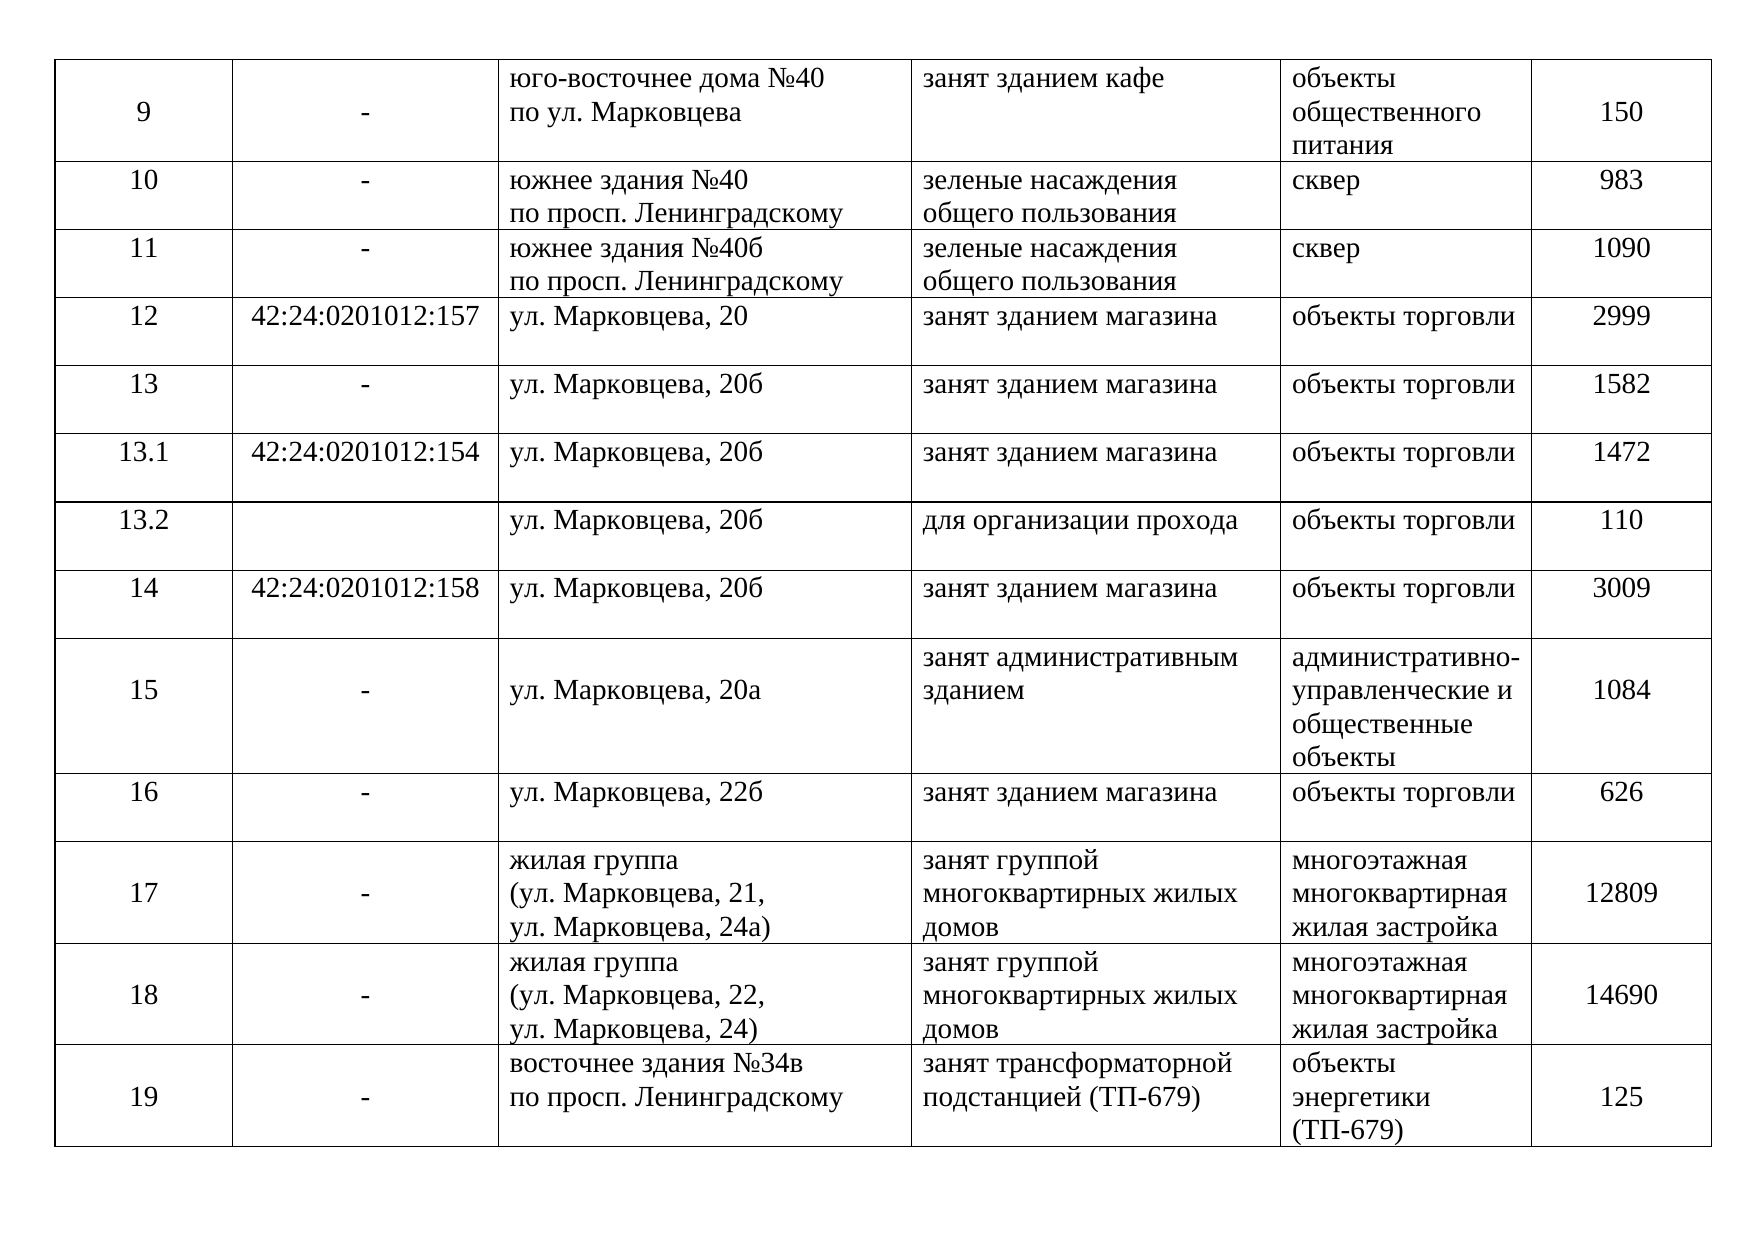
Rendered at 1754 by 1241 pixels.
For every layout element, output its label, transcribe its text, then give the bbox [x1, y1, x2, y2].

table_cell многоэтажная многоквартирная жилая застройка [1281, 944, 1531, 1044]
table_cell 626 [1532, 774, 1711, 841]
table_cell восточнее здания №34в по просп. Ленинградскому [499, 1045, 911, 1146]
table_cell объекты торговли [1281, 434, 1531, 501]
table_cell ул. Марковцева, 20а [499, 639, 911, 773]
table_cell - [233, 1045, 498, 1146]
table_cell жилая группа (ул. Марковцева, 22, ул. Марковцева, 24) [499, 944, 911, 1044]
table_cell занят административным зданием [912, 639, 1280, 773]
table_cell - [233, 842, 498, 943]
table_cell 19 [56, 1045, 232, 1146]
table_cell - [233, 639, 498, 773]
table_cell объекты общественного питания [1281, 60, 1531, 161]
table_cell для организации прохода [912, 503, 1280, 569]
table_cell 17 [56, 842, 232, 943]
table_cell объекты торговли [1281, 774, 1531, 841]
table_cell 2999 [1532, 298, 1711, 365]
table_cell - [233, 944, 498, 1044]
table_cell ул. Марковцева, 20б [499, 434, 911, 501]
table_cell 1472 [1532, 434, 1711, 501]
table_cell [233, 503, 498, 569]
table_cell занят зданием магазина [912, 774, 1280, 841]
table_cell 13.2 [56, 503, 232, 569]
table_cell 15 [56, 639, 232, 773]
table_cell объекты торговли [1281, 503, 1531, 569]
table_cell 13 [56, 366, 232, 433]
table_cell южнее здания №40 по просп. Ленинградскому [499, 162, 911, 229]
table_cell 150 [1532, 60, 1711, 161]
table_cell сквер [1281, 162, 1531, 229]
table_cell - [233, 366, 498, 433]
table_cell 16 [56, 774, 232, 841]
table_cell 3009 [1532, 571, 1711, 638]
table_cell объекты торговли [1281, 366, 1531, 433]
table_cell - [233, 162, 498, 229]
table_cell 1090 [1532, 230, 1711, 297]
table_cell 983 [1532, 162, 1711, 229]
table_cell - [233, 774, 498, 841]
table_cell - [233, 230, 498, 297]
table_cell ул. Марковцева, 22б [499, 774, 911, 841]
table_cell 125 [1532, 1045, 1711, 1146]
table_cell административно-управленческие и общественные объекты [1281, 639, 1531, 773]
table_cell 14 [56, 571, 232, 638]
table_cell - [233, 60, 498, 161]
table_cell ул. Марковцева, 20 [499, 298, 911, 365]
table_cell 1582 [1532, 366, 1711, 433]
table_cell 13.1 [56, 434, 232, 501]
table_cell жилая группа (ул. Марковцева, 21, ул. Марковцева, 24а) [499, 842, 911, 943]
table_cell южнее здания №40б по просп. Ленинградскому [499, 230, 911, 297]
table_cell занят зданием кафе [912, 60, 1280, 161]
table_cell объекты энергетики (ТП-679) [1281, 1045, 1531, 1146]
table_cell занят группой многоквартирных жилых домов [912, 842, 1280, 943]
table_cell занят зданием магазина [912, 366, 1280, 433]
table_cell 42:24:0201012:158 [233, 571, 498, 638]
table_cell занят зданием магазина [912, 298, 1280, 365]
table_cell занят зданием магазина [912, 571, 1280, 638]
table_cell занят трансформаторной подстанцией (ТП-679) [912, 1045, 1280, 1146]
table_cell 10 [56, 162, 232, 229]
table_cell сквер [1281, 230, 1531, 297]
table_cell юго-восточнее дома №40 по ул. Марковцева [499, 60, 911, 161]
table_cell 14690 [1532, 944, 1711, 1044]
table_cell 42:24:0201012:154 [233, 434, 498, 501]
table_cell 12 [56, 298, 232, 365]
table_cell занят группой многоквартирных жилых домов [912, 944, 1280, 1044]
table_cell многоэтажная многоквартирная жилая застройка [1281, 842, 1531, 943]
table_cell 110 [1532, 503, 1711, 569]
table_cell 1084 [1532, 639, 1711, 773]
table_cell 11 [56, 230, 232, 297]
table_cell ул. Марковцева, 20б [499, 503, 911, 569]
table_cell ул. Марковцева, 20б [499, 571, 911, 638]
table_cell 12809 [1532, 842, 1711, 943]
table_cell 9 [56, 60, 232, 161]
table_cell объекты торговли [1281, 298, 1531, 365]
table_cell занят зданием магазина [912, 434, 1280, 501]
table_cell ул. Марковцева, 20б [499, 366, 911, 433]
table_cell зеленые насаждения общего пользования [912, 162, 1280, 229]
table_cell 42:24:0201012:157 [233, 298, 498, 365]
table_cell 18 [56, 944, 232, 1044]
table_cell зеленые насаждения общего пользования [912, 230, 1280, 297]
table_cell объекты торговли [1281, 571, 1531, 638]
